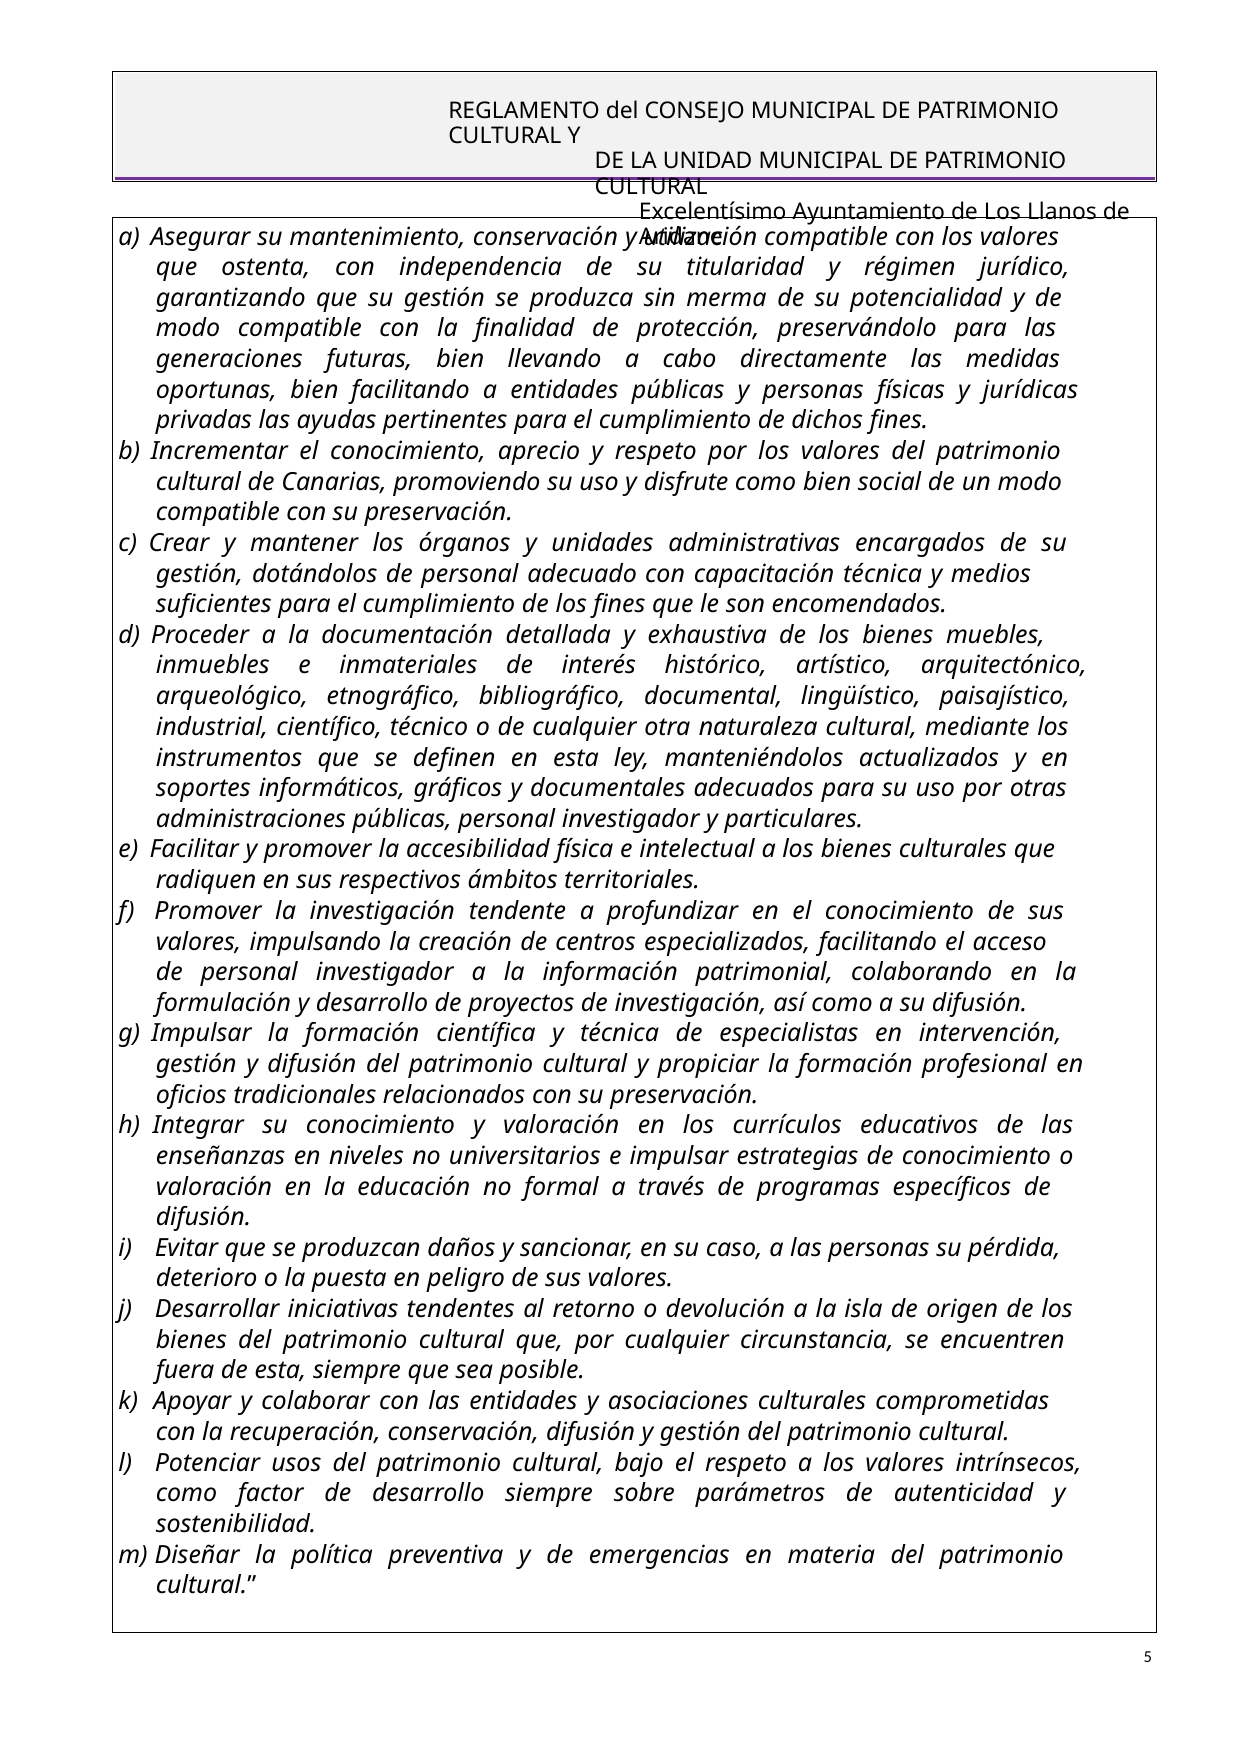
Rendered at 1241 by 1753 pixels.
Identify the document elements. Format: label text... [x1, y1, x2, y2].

text formulación y desarrollo de proyectos de investigación, así como a su difusión. [156, 987, 1177, 1017]
text e) Facilitar y promover la accesibilidad física e intelectual a los bienes culturales que [118, 834, 1176, 864]
text valores, impulsando la creación de centros especializados, facilitando el acceso [156, 926, 1177, 956]
text como factor de desarrollo siempre sobre parámetros de autenticidad y [156, 1478, 1177, 1508]
text garantizando que su gestión se produzca sin merma de su potencialidad y de [156, 282, 1177, 312]
picture [113, 72, 1156, 181]
text bienes del patrimonio cultural que, por cualquier circunstancia, se encuentren [156, 1324, 1177, 1354]
text generaciones futuras, bien llevando a cabo directamente las medidas [156, 344, 1177, 373]
text que ostenta, con independencia de su titularidad y régimen jurídico, [156, 252, 1177, 281]
text oficios tradicionales relacionados con su preservación. [156, 1079, 1177, 1109]
text f) Promover la investigación tendente a profundizar en el conocimiento de sus [118, 895, 1177, 925]
text cultural.” [156, 1570, 1176, 1599]
text deterioro o la puesta en peligro de sus valores. [156, 1263, 1177, 1293]
text compatible con su preservación. [156, 497, 1177, 527]
text m) Diseñar la política preventiva y de emergencias en materia del patrimonio [118, 1539, 1176, 1569]
text 5 [1143, 1647, 1177, 1667]
text REGLAMENTO del CONSEJO MUNICIPAL DE PATRIMONIO CULTURAL Y [448, 98, 1177, 149]
text c) Crear y mantener los órganos y unidades administrativas encargados de su [118, 528, 1177, 557]
text DE LA UNIDAD MUNICIPAL DE PATRIMONIO CULTURAL [594, 149, 1177, 199]
text k) Apoyar y colaborar con las entidades y asociaciones culturales comprometidas [118, 1386, 1177, 1416]
text Excelentísimo Ayuntamiento de Los Llanos de Aridane [639, 199, 1177, 221]
text instrumentos que se definen en esta ley, manteniéndolos actualizados y en [156, 742, 1177, 772]
text i) Evitar que se produzcan daños y sancionar, en su caso, a las personas su pérdida, [118, 1233, 1177, 1262]
text suficientes para el cumplimiento de los fines que le son encomendados. [156, 589, 1177, 619]
text con la recuperación, conservación, difusión y gestión del patrimonio cultural. [156, 1417, 1177, 1446]
text enseñanzas en niveles no universitarios e impulsar estrategias de conocimiento o [156, 1141, 1177, 1170]
text b) Incrementar el conocimiento, aprecio y respeto por los valores del patrimonio [118, 436, 1177, 465]
text gestión, dotándolos de personal adecuado con capacitación técnica y medios [156, 558, 1177, 588]
text administraciones públicas, personal investigador y particulares. [156, 803, 1177, 833]
text h) Integrar su conocimiento y valoración en los currículos educativos de las [118, 1110, 1177, 1140]
text d) Proceder a la documentación detallada y exhaustiva de los bienes muebles, [118, 620, 1177, 649]
text gestión y difusión del patrimonio cultural y propiciar la formación profesional en [156, 1049, 1177, 1078]
text difusión. [156, 1202, 1177, 1232]
text soportes informáticos, gráficos y documentales adecuados para su uso por otras [156, 773, 1177, 803]
text oportunas, bien facilitando a entidades públicas y personas físicas y jurídicas [156, 374, 1177, 404]
text j) Desarrollar iniciativas tendentes al retorno o devolución a la isla de origen de los [118, 1294, 1177, 1324]
text modo compatible con la finalidad de protección, preservándolo para las [156, 313, 1177, 343]
text fuera de esta, siempre que sea posible. [156, 1355, 1177, 1385]
text g) Impulsar la formación científica y técnica de especialistas en intervención, [118, 1018, 1177, 1048]
text valoración en la educación no formal a través de programas específicos de [156, 1171, 1177, 1201]
text privadas las ayudas pertinentes para el cumplimiento de dichos fines. [156, 405, 1177, 435]
picture [113, 218, 1156, 1632]
text arqueológico, etnográfico, bibliográfico, documental, lingüístico, paisajístico, [156, 681, 1177, 711]
text inmuebles e inmateriales de interés histórico, artístico, arquitectónico, [156, 650, 1177, 680]
text l) Potenciar usos del patrimonio cultural, bajo el respeto a los valores intrínsecos, [118, 1447, 1177, 1477]
text cultural de Canarias, promoviendo su uso y disfrute como bien social de un modo [156, 466, 1177, 496]
text radiquen en sus respectivos ámbitos territoriales. [156, 865, 1176, 894]
text de personal investigador a la información patrimonial, colaborando en la [156, 957, 1177, 986]
text sostenibilidad. [156, 1508, 1177, 1538]
text a) Asegurar su mantenimiento, conservación y utilización compatible con los valores [118, 221, 1177, 251]
text industrial, científico, técnico o de cualquier otra naturaleza cultural, mediante los [156, 711, 1177, 741]
